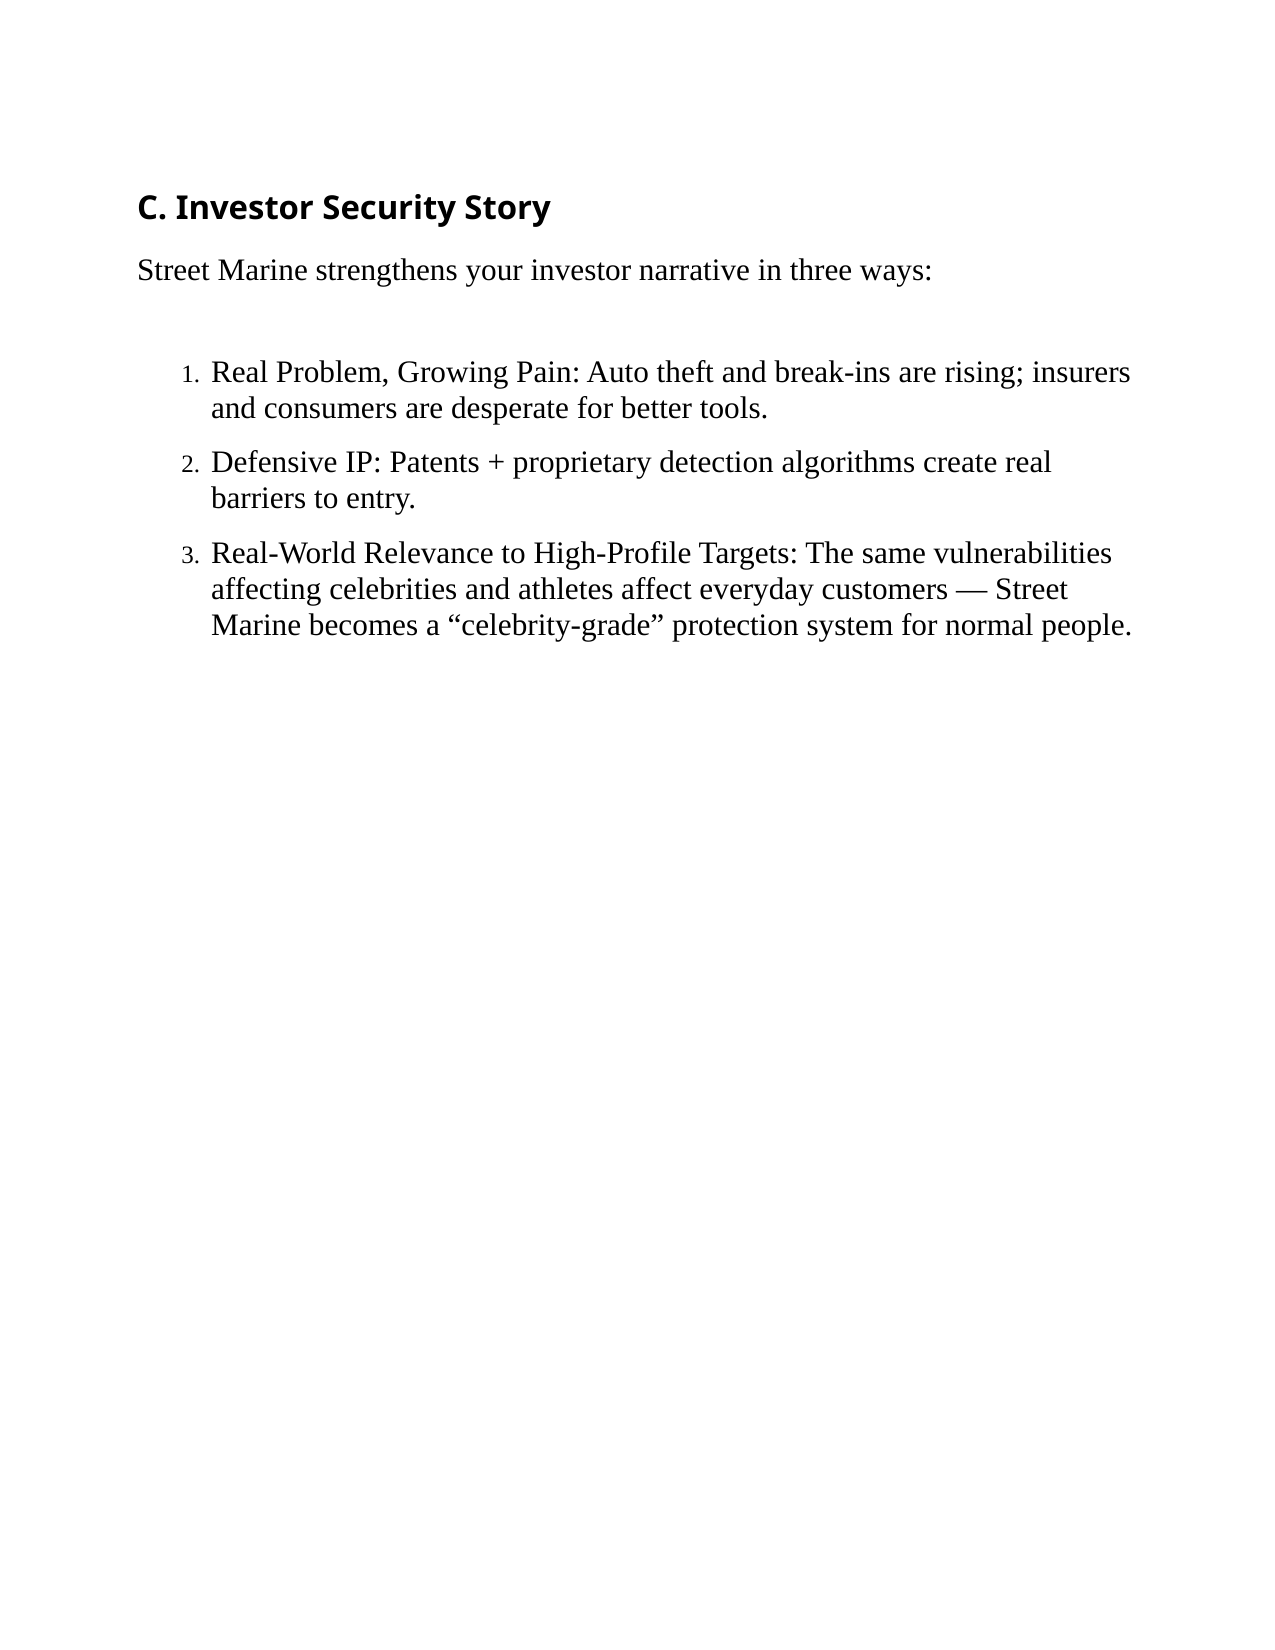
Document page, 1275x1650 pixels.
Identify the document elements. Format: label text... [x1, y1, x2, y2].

table_cell [118, 949, 1157, 954]
table_header P3 ENTERPRISES — RESEARCH & DEVELOPMENT DIVISION Series D — Intellectual Property & Technology Supporting Game-Bling™ & Street Marine™ Auto Security Platform 1. Overview of the R&D Division Overview of the R&D Division In today’s volatile technology and business landscape, success belongs to companies with the ability to: Adapt rapidly Deploy advanced technology strategically Leverage cross-industry innovation Reduce internal friction and processing time Consistently elevate customer responsiveness Convert technological capability into investor profit The P3 Research & Development Division (R&D) is the technological backbone of the enterprise. It is responsible for the discovery, evaluation, adaptation, and commercialization of technologies that directly enhance: Game-Bling™ (digital gaming platform) Street Marine™ (automotive anti-theft + security system) P3’s enterprise cloud infrastructure Hardware, software, security, and user-facing systems Future inventions and patentable innovations The R&D division ensures P3 remains on the cutting edge of innovation, delivering high-performance customer experiences and increasing long-term asset value for fund investors. 2. Leadership: CTO & Technical Service Advisor Chief Technology Officer (CTO) The CTO functions as a senior executive equal to a Corporate VP and is responsible for: Strategic technology direction Enterprise-wide systems architecture ROI calculations on all technology investments Oversight of IT, R&D, systems engineering, and cybersecurity Evaluating technology acquisitions and licensing agreements Leading patent development initiatives Ensuring regulatory compliance and data security The CTO is the “technology general” guiding the climb up the high-tech mountain—responsible for ensuring P3 outpaces competitors across digital gaming, internet security, vehicle protection, and cloud technology. Technical Service Advisor (TSA) Operating as the CTO’s Executive Technical Officer, the TSA: Serves as cross-functional liaison between R&D and all P3 divisions Integrates technology between suppliers, partners, and internal departments Translates technical innovations into operational business solutions Supports franchise operators, distributors, manufacturers, and service techs Advises department heads on technology selection and compatibility Formats custom solutions for corporate clients and enterprise users This role ensures seamless connectivity between P3 innovation and the real-world deployment of those technologies. 3. R&D Priorities for Series D — Technology & IP The R&D division’s primary mandate is to create patentable, defensible, commercial-grade technologies that expand P3’s market presence. Top Priority Initiatives: Game-Bling™ Core Engine + AI Systems Street Marine™ Auto Security Suite (Hardware + Software Integration) Augmented Reality (AR) Gameplay + Volumetric Avatar Technology Biometric + Gesture-Based Control Interfaces Cloud Infrastructure for Enterprise Scaling Proprietary Payment Security + Anti-Fraud Tools Intelligent Dealer/Distributor Portals for Street Marine Server-side Anti-Cheat Engine (Game-Bling) Electronic Security Appliance R&D (Street Marine) IP Licensing for Third-Party Game Studios and Automotive OEMs 4. GAME-BLING™ — R&D DEPARTMENT (DIGITAL GAMING) A. Platform Innovation & User Experience The R&D team conducts continuous market and competitor analysis to ensure Game-Bling evolves beyond its competition. In the gaming sector, companies that succeed are those that: Reinvent gameplay frequently Adapt to trends instantly Enhance user experience without compromising performance Deliver meaningful perceived value Maintain high fairness and integrity standards Game-Bling’s R&D focus includes: AI-driven matchmaking Server-authoritative scoring Real-time anti-cheat systems Latency-reduced tournament environments Modular cross-platform compatibility B. Augmented Reality & Avatar Integration Using cutting-edge Intel perpetual compute and machine learning frameworks, Game-Bling will feature: Real-time facial capture Avatar integration via green-screen + AI Motion-mapped gestures Volumetric player overlays inside 3D scenes The player can become the character—increasing engagement and retention. C. Advanced Controls Integration Game-Bling incorporates emerging interaction technologies: Voice recognition Gesture tracking Eye-movement navigation Haptic feedback compatibility Multi-platform control ecosystems This transforms the user from player → participant → competitor. D. Hardware & Software Interoperability Game-Bling R&D manages compatibility with: Multi-card readers Secure identity devices Magnetic stripe and chip authentication Anti-zapper (tamper-proof) technologies Linux/UNIX enterprise servers AI-enabled fraud detection modules This ensures enterprise-grade platform integrity. E. Cloud Architecture & Server Farms Game-Bling’s data infrastructure includes: Elastic cloud scaling Automated hot patches Continuous backups Global Content Delivery Networks (CDNs) PCI-DSS compliant servers Redundant failover systems Dedicated IT engineers Flexible cost controls This reduces capital expenditure up to 70%, increases uptime, and supports millions of global transactions per day. 5. STREET MARINE™ — R&D DEPARTMENT (AUTO SECURITY & ANTI-THEFT) Street Marine is P3’s breakthrough automotive security platform designed to combat rising auto theft nationwide. The R&D team focuses on: A. Sensor-Based Vehicle Protection Street Marine’s hardware ecosystem includes: Motion sensors Shock sensors Door/hood/trunk tamper detectors Wireless immobilizers High-frequency lock-disruption prevention GPS telematics with encrypted communication B. Mobile & Cloud Integration R&D is designing: Mobile app control interface Vehicle health and diagnostic data cloud sync Anti-tow alerts Remote lockout and shutdown (where legal) Multi-vehicle fleet software C. Anti-Theft Hardware Innovations Patentable hardware includes: Smart ignition bypass systems Spectrum-resistant keyless entry filters RF-blocking shielding modules Multi-mode immobilization Biometric vehicle access D. AI Surveillance + Incident Detection Street Marine’s AI platform can: Identify suspicious patterns Detect break-in attempts Predict vehicle vulnerability Alert owners with real-time notifications Assist law enforcement retrieval E. OEM & Dealer Integration R&D ensures future compatibility with: Automotive OEM API systems Dealer security installation networks Aftermarket distributors Mobile installers Fleet management software 6. Strategic Partnerships & Licensing Success requires alliances with providers of: AI engines AR/VR systems Payment gateways Automotive electronic manufacturers Security component suppliers Cloud computing vendors Encrypted communications companies The R&D team evaluates these partners for: Long-term scalability Licensing cost IP alignment Integration readiness Patent implications 7. Prototype Development (“The Silent Salesman”) The R&D team has designed virtual proof-of-concept prototypes for both Game-Bling and Street Marine to accelerate commercial partnerships. These prototypes: Display interactive demos Integrate real product features Show dealership revenue models (Street Marine) Demonstrate gameplay and retention (Game-Bling) Present detailed sales analytics Provide geographic market data Build buyer confidence Simplify partner onboarding These tools function as digital sales representatives, enabling rapid market penetration. 8. R&D Mission: Innovation Without Losing the Human Element While automation enhances efficiency, P3 maintains a philosophy that: “Technology is a tool, not a replacement for human ingenuity.” The R&D division ensures: Automation never replaces core team value Human oversight remains central Customer service remains personal Innovation enhances—not eliminates—the workforce This principle ensures long-term organizational integrity. 9. Conclusion: R&D as a Core Value Engine The P3 R&D division is a mission-critical growth engine that: Creates new IP Improves platform security Develops hardware + software innovations Accelerates Game-Bling and Street Marine Increases enterprise valuation Drives investor ROI Enables global scalability Strengthens brand credibility Builds long-term customer loyalty With the CTO, TSA, and specialized R&D units working in unison, P3 is positioned to lead in digital gaming, auto security, cloud computing, AI/AR technologies, and all future innovations that fall under Series D — Intellectual Property & Technology. Executive Summary S.T. Vehicle Security The modern vehicle security industry is fragmented, outdated, and vulnerable to advanced digital theft techniques. Legacy systems fail because they rely on single-layer protection and lack real-time intelligence. Street Marine™ is designed to close every gap with a multi-layer intelligent security platform featuring AI analytics, anti-relay protections, CAN bus shielding, real-time mobile alerts, remote intervention, and cloud-based continuous updates. Street Marine fills the industry’s most serious deficiency: No major competitor offers a unified, intelligent, adaptive auto security ecosystem. ——————- Here’s a clean, investor-grade R&D roadmap for Street Marine™ you can drop into the Series D / tech section and later expand with specs. I’ll break it into phases, workstreams, milestones, and decision gates so it feels like a real operating plan. Street Marine™ — R&D Roadmap (18–30 Month Plan) Series D — Intellectual Property & Technology | P3 Enterprises Mission: Develop and commercialize a next-generation, multi-layer, intelligent vehicle security ecosystem that protects against modern theft (relay, CAN injection, jamming, cloning) and can scale from consumers to fleets and OEM partnerships. Phase 0 — Concept Validation & Requirements (Month 0–2) Objectives: Confirm core feature set and market positioning. Translate founder vision + theft trends into engineering requirements. Key Workstreams: Market & Threat Assessment Document current theft vectors: relay, CAN injection, OBD hacks, jamming, etc. Map competitor capabilities vs. threats → define gaps Street Marine will fill. Use Case Definition Consumer use cases (daily driver, luxury car, EV, high-theft models). Fleet use cases (delivery, rental, corporate). Dealer/installer workflows. Initial System Concept Define module categories: Core control unit Sensor suite (shock, motion, tilt, door/hood) Comms (cellular, GPS, possibly RF backup) Mobile app + cloud console AI analytics layer Optional camera node (future) Deliverables: Phase 0 Concept Document (10–20 pages) Feature priority matrix (MVP vs. later releases) High-level system block diagram Decision Gate: CTO signs off on MVP definition and target cost per unit. Phase 1 — System Architecture & IP Strategy (Month 2–4) Objectives: Lock in technical architecture. Start IP protection early. Key Workstreams: High-Level System Architecture Define communication flows: sensor → ECU → cloud → mobile. Select embedded platform (MCU/SoC family). Define CAN bus & power integration strategy. Security Architecture Threat models (attack trees). Encryption and authentication layers. Anti-relay and anti-CAN-injection logic at a conceptual level. IP & Patent Strategy Identify what’s novel: Multi-layered theft detection logic Anti-relay handshake methods AI anomaly detection patterns Jamming detection and safe-mode File: Provisional patents on key methods Trademark filings for Street Marine™ sub-brands (e.g., “Street Marine Shield”) Deliverables: System Architecture Spec v1.0 Security & Threat Model Report At least 1–3 provisional patent filings Decision Gate: Board / Investment Committee confirms architecture is aligned with Series D value creation. Phase 2 — Hardware Prototyping (Month 4–9) Objectives: Create physical Street Marine prototype units to validate in real vehicles. Key Workstreams: ECU / Main Module Prototype Design PCB for: Power management CAN interface Cellular/GPS module Local memory & secure element Choose enclosure form factor (under-dash or engine bay). Sensor Suite Integrate: Shock/tilt/motion sensors Door/hood/trunk inputs Anti-tow detection Define plug-and-play harness options for installers. Bench Testing Test power cycles, temperature range, vibration resilience. Validate CAN read/write without interfering with OEM safety systems. Deliverables: Prototype Hardware v0.1 → v0.3 (rapid iterations). Lab test reports (electrical & environmental). Installation guide draft for installers. Decision Gate: Greenlight for in-vehicle pilot testing with limited internal fleet. Phase 3 — Firmware & Core Software (Month 5–12) (Runs partially in parallel with Phase 2) Objectives: Develop embedded firmware + core detection logic. Build first version of mobile app and cloud APIs. Key Workstreams: Firmware Development Implement sensor fusion logic (shock/motion + CAN signals). Detect suspicious patterns (ignition on with no key event, sudden CAN command bursts). Handle communication with cloud service (MQTT/HTTPS). Mobile App – v1 (Owner App) Core features: Lock/unlock security profile Receive alerts (break-in, tow, vibration) See vehicle location Arm/disarm Street Marine Push notification system. Basic Cloud Backend Secure device registry. Event logging storage. Basic dashboard for internal monitoring. Deliverables: Firmware v0.5 for field testing. Mobile app beta (Android + iOS). Backend v1 on chosen cloud platform. Decision Gate: System is stable enough for controlled real-world pilot. Phase 4 — AI, Anti-Relay & Anti-Jamming Intelligence (Month 9–18) Objectives: Add intelligent threat detection that makes Street Marine truly next-gen. Key Workstreams: Data Collection Pipeline Anonymized data from pilot vehicles. Events: normal use vs suspicious use. Build labeled datasets. AI/ML Model Development Train models to: Detect unusual entry/start patterns. Spot repeated failed attempts. Recognize jamming behavior (signal patterns). Thresholding for alerts vs safe operation. Anti-Relay & Anti-CAN Logic Implement challenge-response mechanisms. Cross-check between sensor data and CAN messages. Define “panic modes”: Local alarm Soft immobilization (e.g., no restart after shutdown) Owner confirmation via app. Anti-Jamming Response Detect comms anomalies. Log local evidence. Trigger visual/audible alerts and protective behaviors. Deliverables: AI engine v1.0 (cloud-based, tunable). Firmware update incorporating AI flags. Whitepaper describing detection methods (for investors & regulators). Decision Gate: CTO approves production-candidate feature set. Phase 5 — Pilot Programs & Field Validation (Month 12–20) Objectives: Prove Street Marine works in real-world conditions. Collect data for claims, marketing, and risk modeling. Key Workstreams: Internal Fleet Pilot Install on P3 + partner vehicles. Monitor: False positives Missed events App reliability Driver experience. Dealer/Installer Pilot Train a small number of trusted installers. Evaluate installation time and complexity. Refine hardware harness and SOPs. Insurance & Law Enforcement Liaison (Optional) Explore partnerships (discount programs, recovery support). Deliverables: Pilot report (metrics, customer feedback). Revised hardware/firmware if needed. Installer training kit (manuals + videos). Decision Gate: Approval to move to commercial launch v1.0. Phase 6 — Commercial Launch & Scale-Up (Month 18–30) Objectives: Transition from R&D → production. Begin scaling revenue. Key Workstreams: Production Engineering Choose manufacturing partners. Finalize BOM and per-unit cost. Implement QA and testing workflows. App & Cloud v2.0 Improve UI/UX for consumers. Add fleet/enterprise dashboard. Expand alert customization. Distribution & Channel Readiness Onboard installers, dealers, fleet partners. Documentation, certification, warranties. Ongoing R&D Loop Continue AI model tuning. Plan Street Marine v2 hardware (e.g., integrated camera, EV-specific features). Deliverables: Street Marine Commercial Release v1.0. Manufacturing & logistics plan. Partner launch kits (brochures, training assets, sales decks). Decision Gate: Move R&D focus toward v2 features, OEM integrations, and new patents. Phase 7 — OEM, Fleet & Advanced Feature Roadmap (Beyond Month 24) Objectives: Turn Street Marine into a platform, not just a product. Key Workstreams: OEM Integration Program API and embedded module offerings. Co-branded or white-label versions. Fleet Solutions Multi-vehicle management. Reporting and driver scoring. New Product Lines Street Marine Camera Nodes (360 ° perimeter). EV-specific modules. “Street Marine Home” crossover (garage/home security tie-in). Patent Portfolio Expansion Convert provisional filings to full patents. File new patents for advanced algorithms and integrations. R&D Governance & Funding Alignment Tie this into the P3 Asset Repositioning Fund – Series D: Seed / Early Series D Capital: Phases 0–3 (concept → prototype → first firmware & app). Series D Growth Capital: Phases 4–6 (AI, pilots, commercial launch). Follow-on / Strategic Capital: Phase 7 (OEM partnerships, international market entry, and v2 products). 1. Companies That Can Take Street Marine From Concept to Product You’re essentially looking for end-to-end IoT / hardware product engineering: electronics design, firmware, cloud, app, certifications, and manufacturing support. Examples of firms that explicitly do “concept to production” for hardware/IoT: Softeq (USA, global) – Full-stack IoT, embedded, hardware + cloud. They specifically highlight consumer electronics, connected devices, and end-to-end builds. InTechHouse (Europe, global) – Hardware development company focused on PCB, embedded systems, full-cycle prototyping and product design. Yalantis – Offers custom hardware development from concept to production with requirements analysis, hardware design, firmware, cloud and manufacturing support. Embitel – Specializes in IoT solutions for connected vehicles, embedded systems, telematics and automotive electronics — very relevant to an auto-security product. Top-tier IoT development shops (shortlist) – Round out the bench with firms that advertise full-stack IoT (hardware + firmware + cloud + apps), such as those listed in “top IoT development companies” roundups. You wouldn’t need all of them — the P3 R&D group would select one primary product engineering partner + possibly a separate manufacturing/EMS partner once the design is locked. 2. Cost to the Company + High-Level Timeline a) Budget Ranges (Concept → MVP → Pilot → Production) From multiple IoT engineering sources, a custom IoT hardware + software solution MVP typically starts around $50,000 and can reach several hundred thousand dollars or more depending on complexity, security, and production volume. For a security-critical automotive device (Street Marine) with: Custom hardware Embedded firmware Mobile apps Cloud platform AI analytics (phase 2) A realistic staged budget (ballpark, pre-negotiation) could look like: Phase 0–1: Architecture + Requirements + IP (~$50k–$100k) Threat modeling, system architecture, requirements, early patent work. Phase 2–3: Hardware + Firmware + App + Cloud MVP (~$150k–$300k) PCB + enclosure design & prototypes Core firmware & secure comms Owner mobile app (iOS/Android) Basic backend & telemetry Bench testing + small pilot batch Phase 4: AI, Anti-Relay/CAN Protection, Anti-Jamming (~$100k–$250k) Data pipeline ML models for anomaly detection Integration into firmware & backend Phase 5–6: Pilot, Certification & Production Prep (~$150k–$300k+) Field pilots, installer trials Certification (FCC, CE, automotive standards where needed) DFM (design for manufacturing) + tooling and first production run Total indicative budget to “real product on market”: Roughly $450k–$950k depending on scope, geography, and how much you build in-house vs outsourced. That aligns nicely (by design) with a single Series D R&D allocation or part of your broader $350k–$450k seed + follow-on structure. b) Simple Development Timeline You can present this to investors as a 24-month product roadmap: Months 0–3 — Concept & Architecture Select engineering partner Finalize requirements, threat model, and system architecture File provisional patents Months 3–9 — Hardware + Firmware + App MVP PCB + enclosure prototypes Basic firmware for sensors + CAN bus Mobile app v1 + cloud backend v1 Internal bench testing Months 9–15 — Field Pilot & Intelligence Layer Install in pilot vehicles (internal + friendly customers) Data collection and refinement Add AI/ML anomaly detection and anti-relay logic Hardening against jamming and CAN injection Months 15–24 — Certification & Commercial Launch FCC/CE + automotive compliance DFM and manufacturing ramp Dealer/installer onboarding Initial commercial release in targeted high-theft markets (e.g., California, Texas, Colorado) 3. How This Strengthens P3 & Investor Security/Returns A. Strategic Fit in the P3 Asset Repositioning Fund Street Marine plugs into Series D – IP & Technology as: A defensible patent-backed product In a large, growing, pain-driven market (auto theft prevention) With both consumer and fleet/OEM channels This: Diversifies the fund beyond real estate & hospitality Adds recurring revenue potential (subscriptions, data services) Raises P3’s profile as a technology + security innovator, not just a property operator B. Revenue & Exit Paths Product Sales: hardware margin on each Street Marine unit Subscription SaaS: recurring revenue for monitoring, cloud features, AI analytics Dealer/Fleet Programs: B2B volume sales to installers, dealerships, rental fleets Licensing/OEM Deals: license core tech to automakers or security brands These create multiple possible exits: Strategic acquisition by auto electronics/security firm, telematics provider, or OEM supplier Roll-up into a larger connected-vehicle platform Long-term recurring cashflow that supports valuations across the entire fund C. Investor Security Story Street Marine strengthens your investor narrative in three ways: Real Problem, Growing Pain: Auto theft and break-ins are rising; insurers and consumers are desperate for better tools. Defensive IP: Patents + proprietary detection algorithms create real barriers to entry. Real-World Relevance to High-Profile Targets: The same vulnerabilities affecting celebrities and athletes affect everyday customers — Street Marine becomes a “celebrity-grade” protection system for normal people. [118, 118, 1157, 949]
